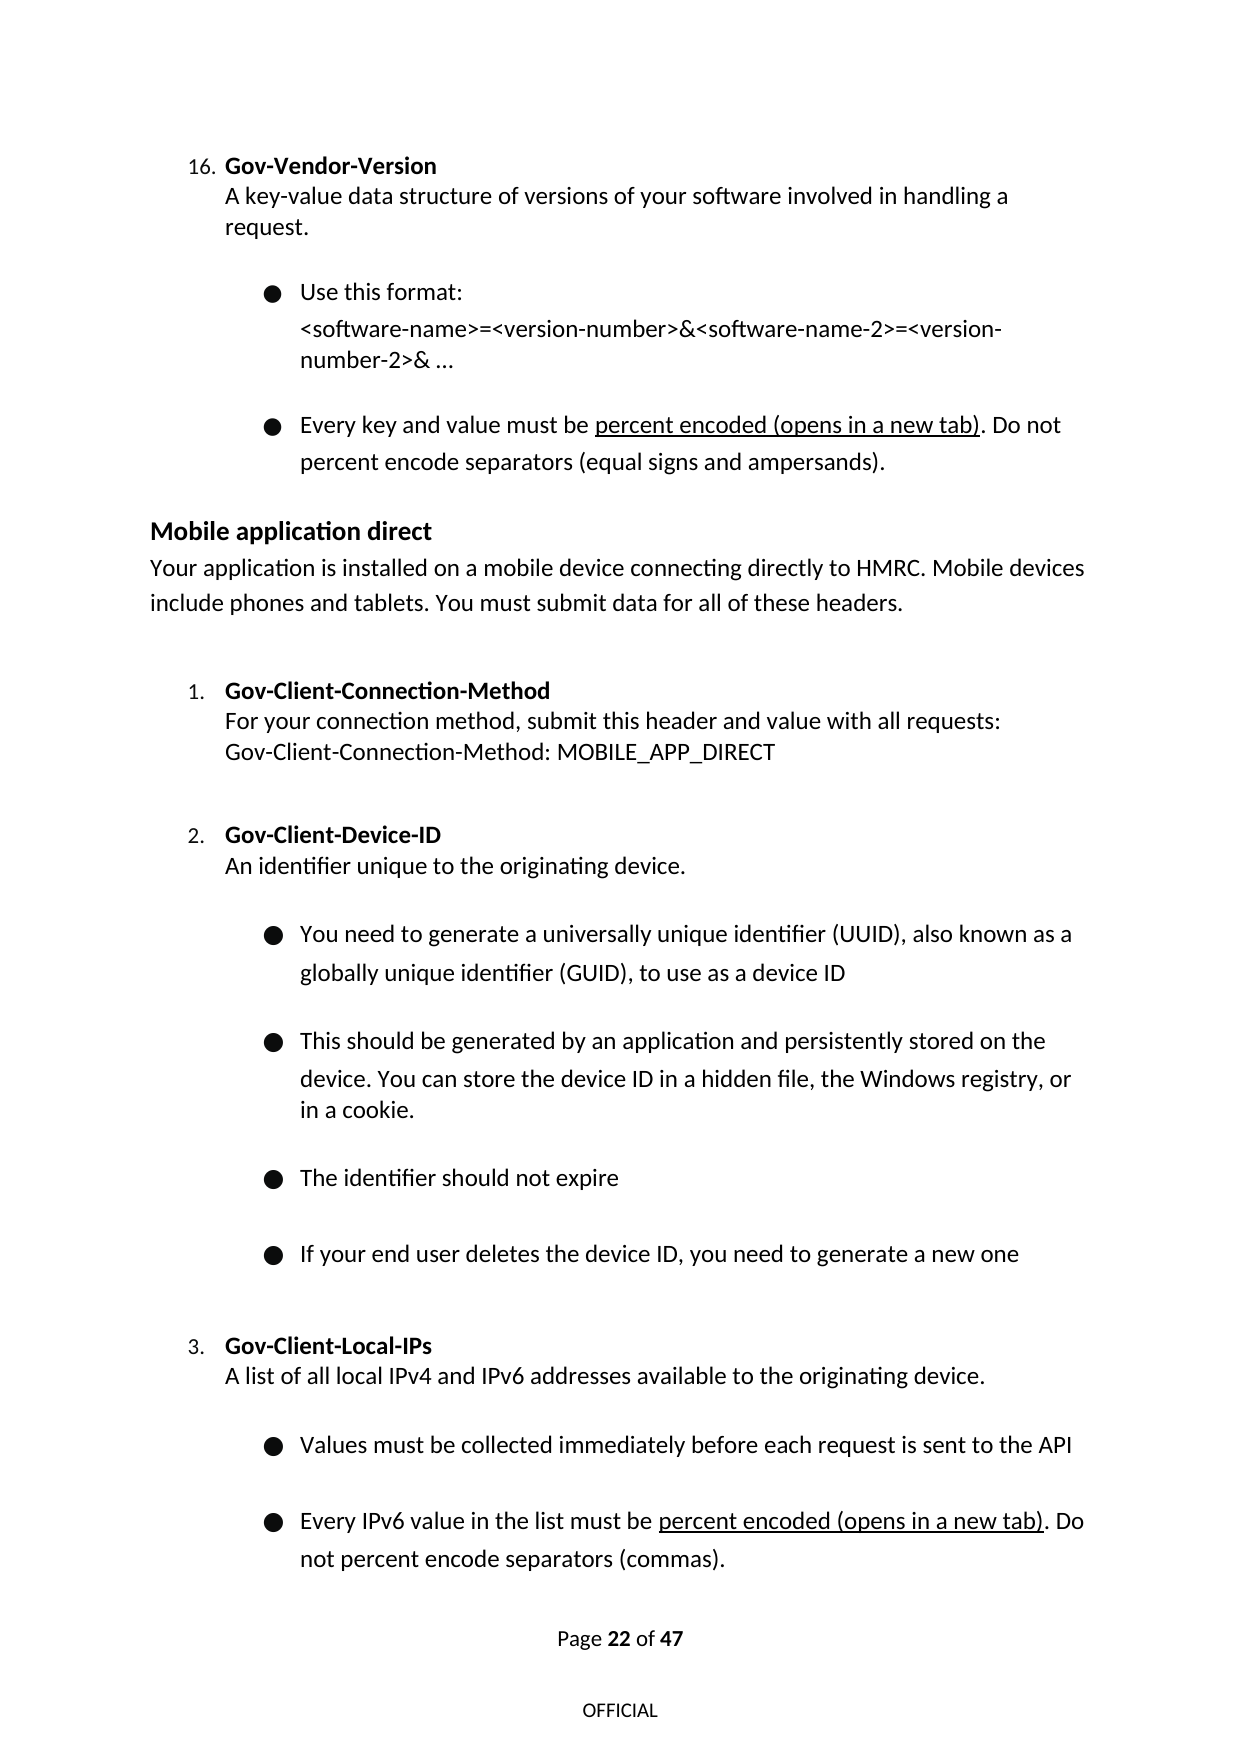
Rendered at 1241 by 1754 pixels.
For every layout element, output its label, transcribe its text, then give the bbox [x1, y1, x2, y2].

list Gov-Vendor-Version A key-value data structure of versions of your software involved in handling a request. [187, 150, 1090, 242]
list Gov-Client-Connection-Method For your connection method, submit this header and value with all requests: Gov-Client-Connection-Method: MOBILE_APP_DIRECT [187, 675, 1090, 794]
list Values must be collected immediately before each request is sent to the API [262, 1416, 1090, 1467]
list You need to generate a universally unique identifier (UUID), also known as a globally unique identifier (GUID), to use as a device ID [262, 905, 1090, 987]
list Every key and value must be percent encoded (opens in a new tab). Do not percent encode separators (equal signs and ampersands). [262, 399, 1090, 477]
list If your end user deletes the device ID, you need to generate a new one [262, 1226, 1090, 1305]
list The identifier should not expire [262, 1149, 1090, 1201]
list Gov-Client-Local-IPs A list of all local IPv4 and IPv6 addresses available to the originating device. [187, 1330, 1090, 1391]
list Use this format: <software-name>=<version-number>&<software-name-2>=<version-number-2>& … [262, 267, 1090, 374]
list This should be generated by an application and persistently stored on the device. You can store the device ID in a hidden file, the Windows registry, or in a cookie. [262, 1012, 1090, 1124]
list Gov-Client-Device-ID An identifier unique to the originating device. [187, 819, 1090, 880]
list Every IPv6 value in the list must be percent encoded (opens in a new tab). Do not percent encode separators (commas). [262, 1492, 1090, 1602]
subtitle Mobile application direct Your application is installed on a mobile device connecting directly to HMRC. Mobile devices include phones and tablets. You must submit data for all of these headers. [150, 514, 1090, 650]
